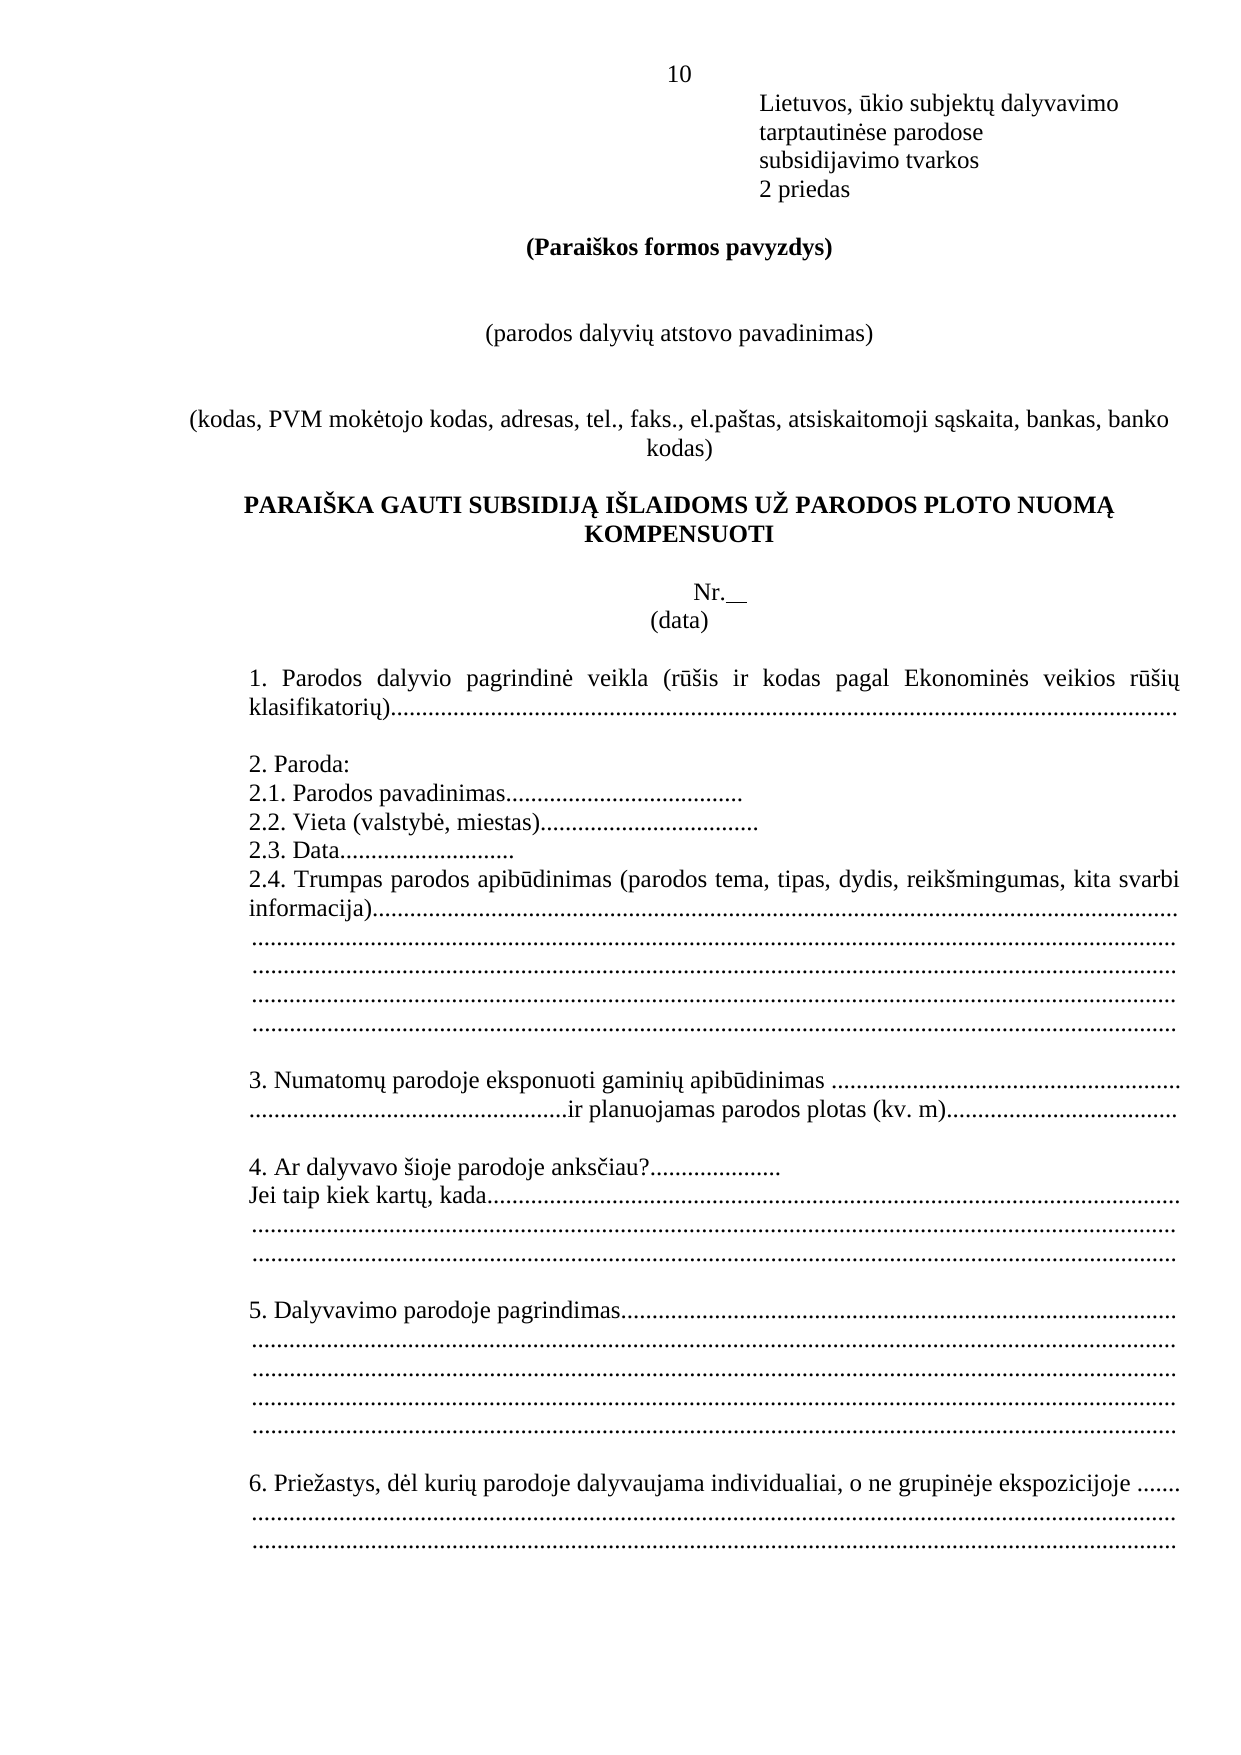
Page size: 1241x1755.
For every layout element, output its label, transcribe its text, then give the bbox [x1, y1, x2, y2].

text 4. Ar dalyvavo šioje parodoje anksčiau?..................... [248, 1152, 1181, 1180]
text 5. Dalyvavimo parodoje pagrindimas......................................................................................... [248, 1295, 1181, 1324]
text ........................................................................................................................................................................................................................................................................................................ [251, 1324, 1181, 1382]
text 2.1. Parodos pavadinimas...................................... [248, 778, 1181, 807]
text Lietuvos, ūkio subjektų dalyvavimo [759, 88, 1181, 117]
text subsidijavimo tvarkos [759, 145, 1181, 174]
text 1. Parodos dalyvio pagrindinė veikla (rūšis ir kodas pagal Ekonominės veikios rūšių klasifikatorių).............................................................................................................................. [248, 663, 1181, 720]
text ........................................................................................................................................................................................................................................................................................................ [251, 922, 1181, 979]
text ........................................................................................................................................................................................................................................................................................................ [251, 1382, 1181, 1439]
text (kodas, PVM mokėtojo kodas, adresas, tel., faks., el.paštas, atsiskaitomoji sąskaita, bankas, banko kodas) [177, 404, 1181, 462]
text 2.4. Trumpas parodos apibūdinimas (parodos tema, tipas, dydis, reikšmingumas, kita svarbi informacija)................................................................................................................................. [248, 864, 1181, 922]
text (parodos dalyvių atstovo pavadinimas) [177, 318, 1181, 347]
text ........................................................................................................................................................................................................................................................................................................ [251, 979, 1181, 1037]
text (Paraiškos formos pavyzdys) [177, 232, 1181, 260]
text ........................................................................................................................................................................................................................................................................................................ [251, 1209, 1181, 1267]
text 2.3. Data............................ [248, 835, 1181, 864]
text 2. Paroda: [248, 749, 1181, 778]
text ........................................................................................................................................................................................................................................................................................................ [251, 1497, 1181, 1554]
text Jei taip kiek kartų, kada............................................................................................................... [248, 1180, 1181, 1209]
text (data) [177, 605, 1181, 634]
text 2.2. Vieta (valstybė, miestas)................................... [248, 807, 1181, 835]
text 6. Priežastys, dėl kurių parodoje dalyvaujama individualiai, o ne grupinėje ekspozicijoje ....... [248, 1468, 1181, 1497]
text PARAIŠKA GAUTI SUBSIDIJĄ IŠLAIDOMS UŽ PARODOS PLOTO NUOMĄ KOMPENSUOTI [177, 490, 1181, 548]
text 3. Numatomų parodoje eksponuoti gaminių apibūdinimas ........................................................ [248, 1065, 1181, 1094]
text 2 priedas [759, 174, 1181, 203]
text ...................................................ir planuojamas parodos plotas (kv. m)..................................... [248, 1094, 1181, 1123]
text tarptautinėse parodose [759, 117, 1181, 145]
text Nr. [177, 577, 1181, 605]
